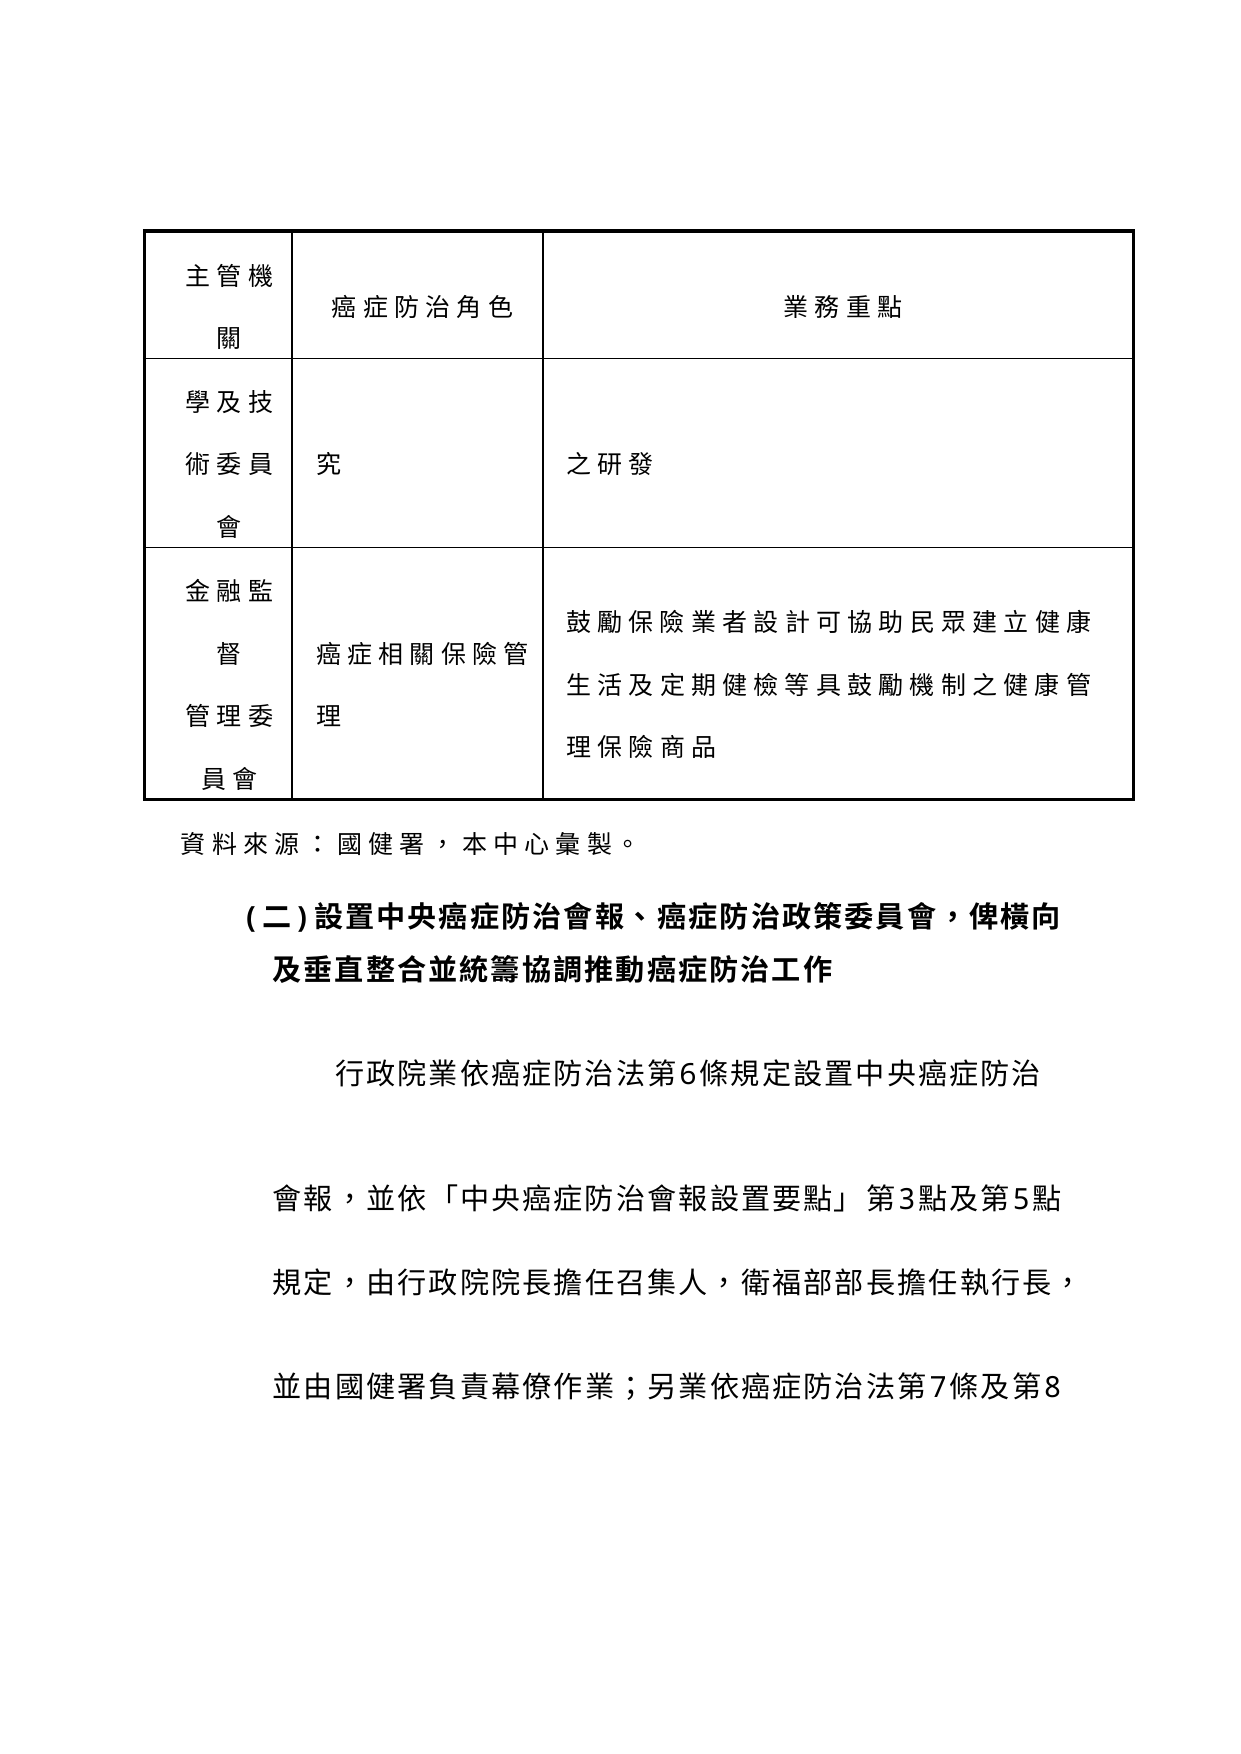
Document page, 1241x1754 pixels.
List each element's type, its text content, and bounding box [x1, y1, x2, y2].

text 行政院業依癌症防治法第6條規定設置中央癌症防治會報，並依「中央癌症防治會報設置要點」第3點及第5點規定，由行政院院長擔任召集人，衛福部部長擔任執行長，並由國健署負責幕僚作業；另業依癌症防治法第7條及第8條規定，由衛福部設置癌症防治政策委員會，由衛福部部長擔任召集人，並由國家衛生研究院、國家科學及技術委員會、醫學院校、專家學者等代表擔任委員。 [266, 989, 1063, 1426]
table_header 業務重點 [544, 233, 1132, 357]
text 資料來源：國健署，本中心彙製。 [131, 801, 1063, 864]
table_cell 之研發 [544, 359, 1132, 546]
table_cell 癌症相關保險管理 [293, 548, 542, 798]
table_cell 鼓勵保險業者設計可協助民眾建立健康生活及定期健檢等具鼓勵機制之健康管理保險商品 [544, 548, 1132, 798]
table_cell 學及技術委員會 [146, 359, 291, 546]
text (二)設置中央癌症防治會報、癌症防治政策委員會，俾橫向及垂直整合並統籌協調推動癌症防治工作 [236, 864, 1063, 989]
table_header 癌症防治角色 [293, 233, 542, 357]
table_cell 金融監督 管理委員會 [146, 548, 291, 798]
table_header 主管機關 [146, 233, 291, 357]
table_cell 究 [293, 359, 542, 546]
